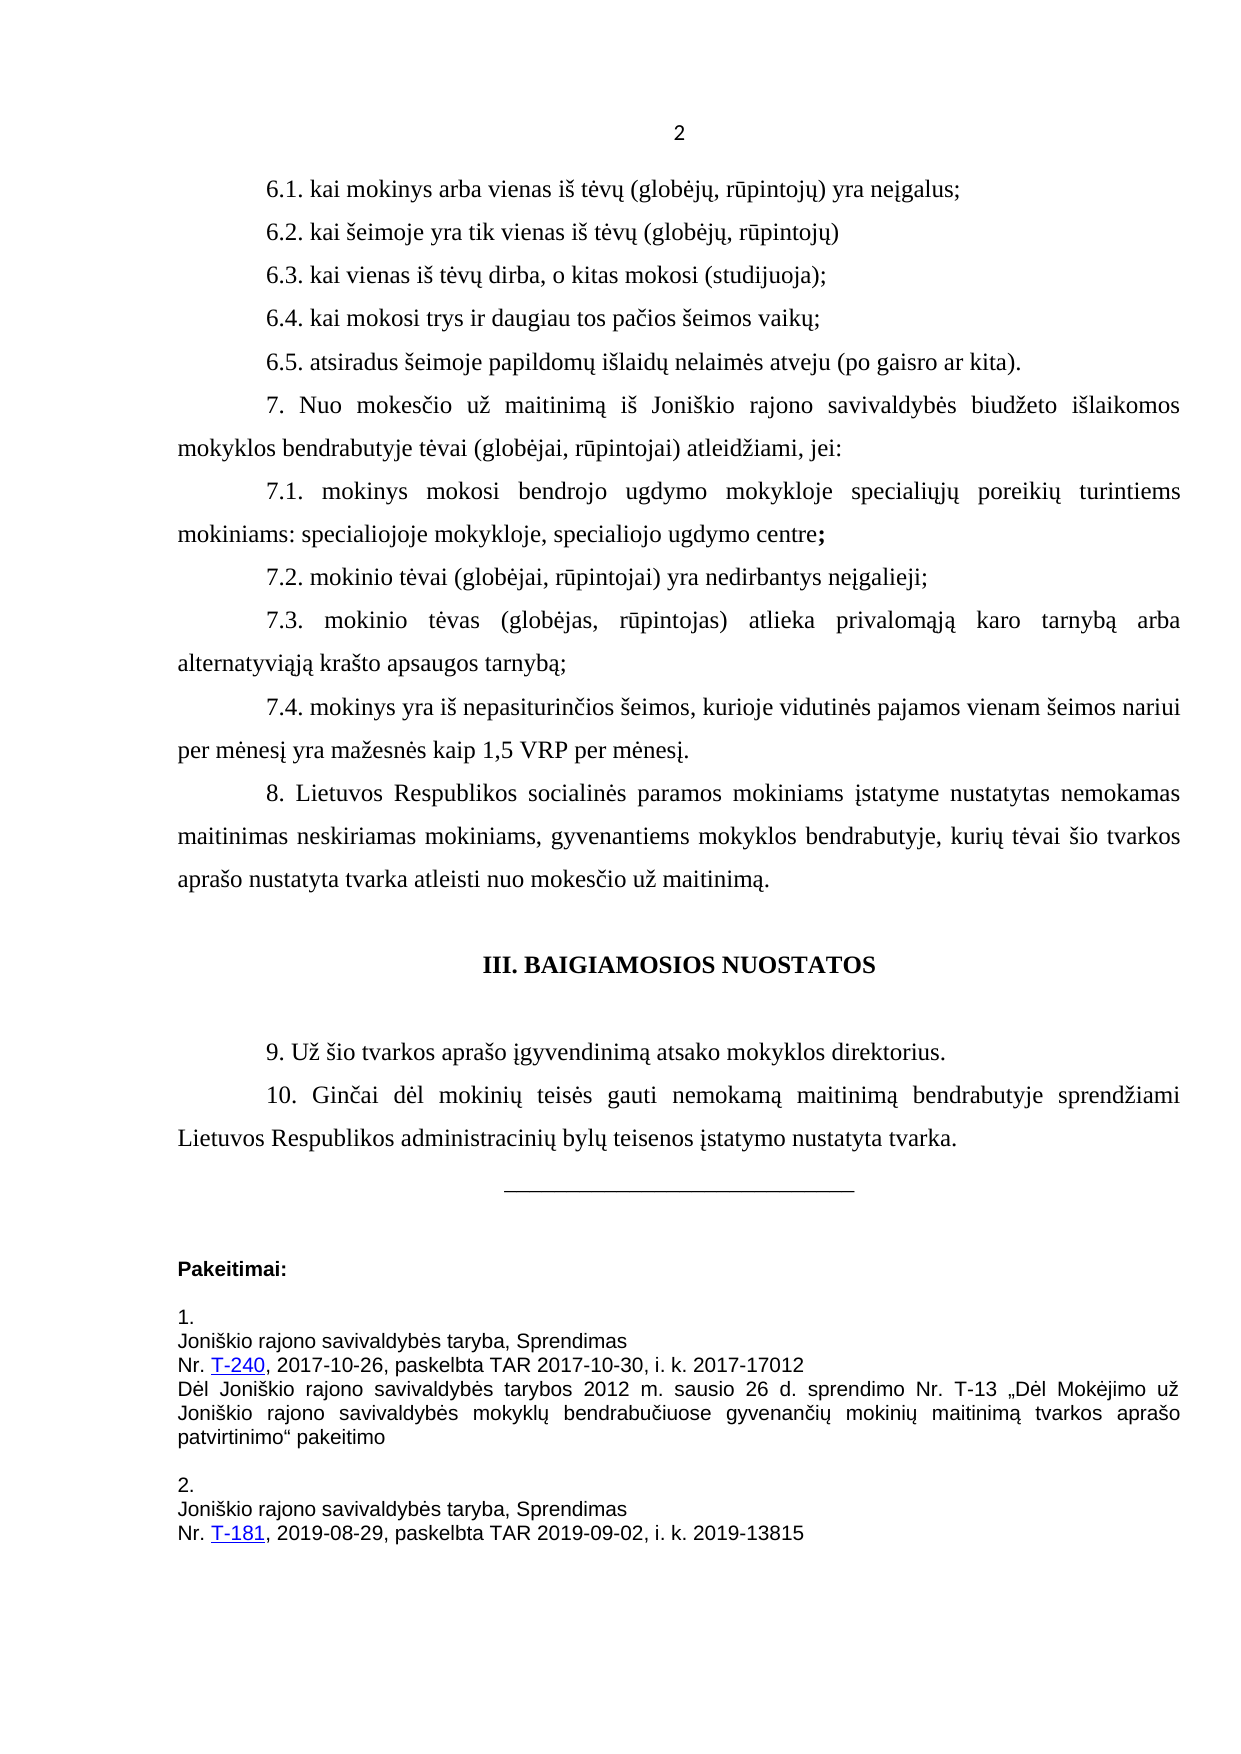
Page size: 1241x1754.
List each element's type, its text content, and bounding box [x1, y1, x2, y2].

text 8. Lietuvos Respublikos socialinės paramos mokiniams įstatyme nustatytas nemokamas maitinimas neskiriamas mokiniams, gyvenantiems mokyklos bendrabutyje, kurių tėvai šio tvarkos aprašo nustatyta tvarka atleisti nuo mokesčio už maitinimą. [177, 778, 1181, 893]
text 9. Už šio tvarkos aprašo įgyvendinimą atsako mokyklos direktorius. [177, 1037, 1181, 1065]
text 1. [177, 1305, 1181, 1329]
text 2. [177, 1473, 1181, 1497]
text 7. Nuo mokesčio už maitinimą iš Joniškio rajono savivaldybės biudžeto išlaikomos mokyklos bendrabutyje tėvai (globėjai, rūpintojai) atleidžiami, jei: [177, 390, 1181, 462]
text Joniškio rajono savivaldybės taryba, Sprendimas [177, 1329, 1181, 1353]
text 10. Ginčai dėl mokinių teisės gauti nemokamą maitinimą bendrabutyje sprendžiami Lietuvos Respublikos administracinių bylų teisenos įstatymo nustatyta tvarka. [177, 1080, 1181, 1152]
text Nr. T-240, 2017-10-26, paskelbta TAR 2017-10-30, i. k. 2017-17012 [177, 1353, 1181, 1377]
text 7.3. mokinio tėvas (globėjas, rūpintojas) atlieka privalomąją karo tarnybą arba alternatyviąją krašto apsaugos tarnybą; [177, 605, 1181, 677]
text Joniškio rajono savivaldybės taryba, Sprendimas [177, 1497, 1181, 1521]
text 6.1. kai mokinys arba vienas iš tėvų (globėjų, rūpintojų) yra neįgalus; [177, 174, 1181, 203]
text Pakeitimai: [177, 1257, 1181, 1281]
text 6.4. kai mokosi trys ir daugiau tos pačios šeimos vaikų; [177, 303, 1181, 332]
text 7.2. mokinio tėvai (globėjai, rūpintojai) yra nedirbantys neįgalieji; [177, 562, 1181, 591]
text ____________________________ [177, 1166, 1181, 1195]
text 6.2. kai šeimoje yra tik vienas iš tėvų (globėjų, rūpintojų) [177, 217, 1181, 246]
text 6.3. kai vienas iš tėvų dirba, o kitas mokosi (studijuoja); [177, 260, 1181, 289]
text 7.4. mokinys yra iš nepasiturinčios šeimos, kurioje vidutinės pajamos vienam šeimos nariui per mėnesį yra mažesnės kaip 1,5 VRP per mėnesį. [177, 692, 1181, 763]
text 6.5. atsiradus šeimoje papildomų išlaidų nelaimės atveju (po gaisro ar kita). [177, 347, 1181, 375]
text Dėl Joniškio rajono savivaldybės tarybos 2012 m. sausio 26 d. sprendimo Nr. T-13 „Dėl Mokėjimo už Joniškio rajono savivaldybės mokyklų bendrabučiuose gyvenančių mokinių maitinimą tvarkos aprašo patvirtinimo“ pakeitimo [177, 1377, 1181, 1449]
text 7.1. mokinys mokosi bendrojo ugdymo mokykloje specialiųjų poreikių turintiems mokiniams: specialiojoje mokykloje, specialiojo ugdymo centre; [177, 476, 1181, 548]
text III. BAIGIAMOSIOS NUOSTATOS [177, 950, 1181, 979]
text Nr. T-181, 2019-08-29, paskelbta TAR 2019-09-02, i. k. 2019-13815 [177, 1521, 1181, 1544]
